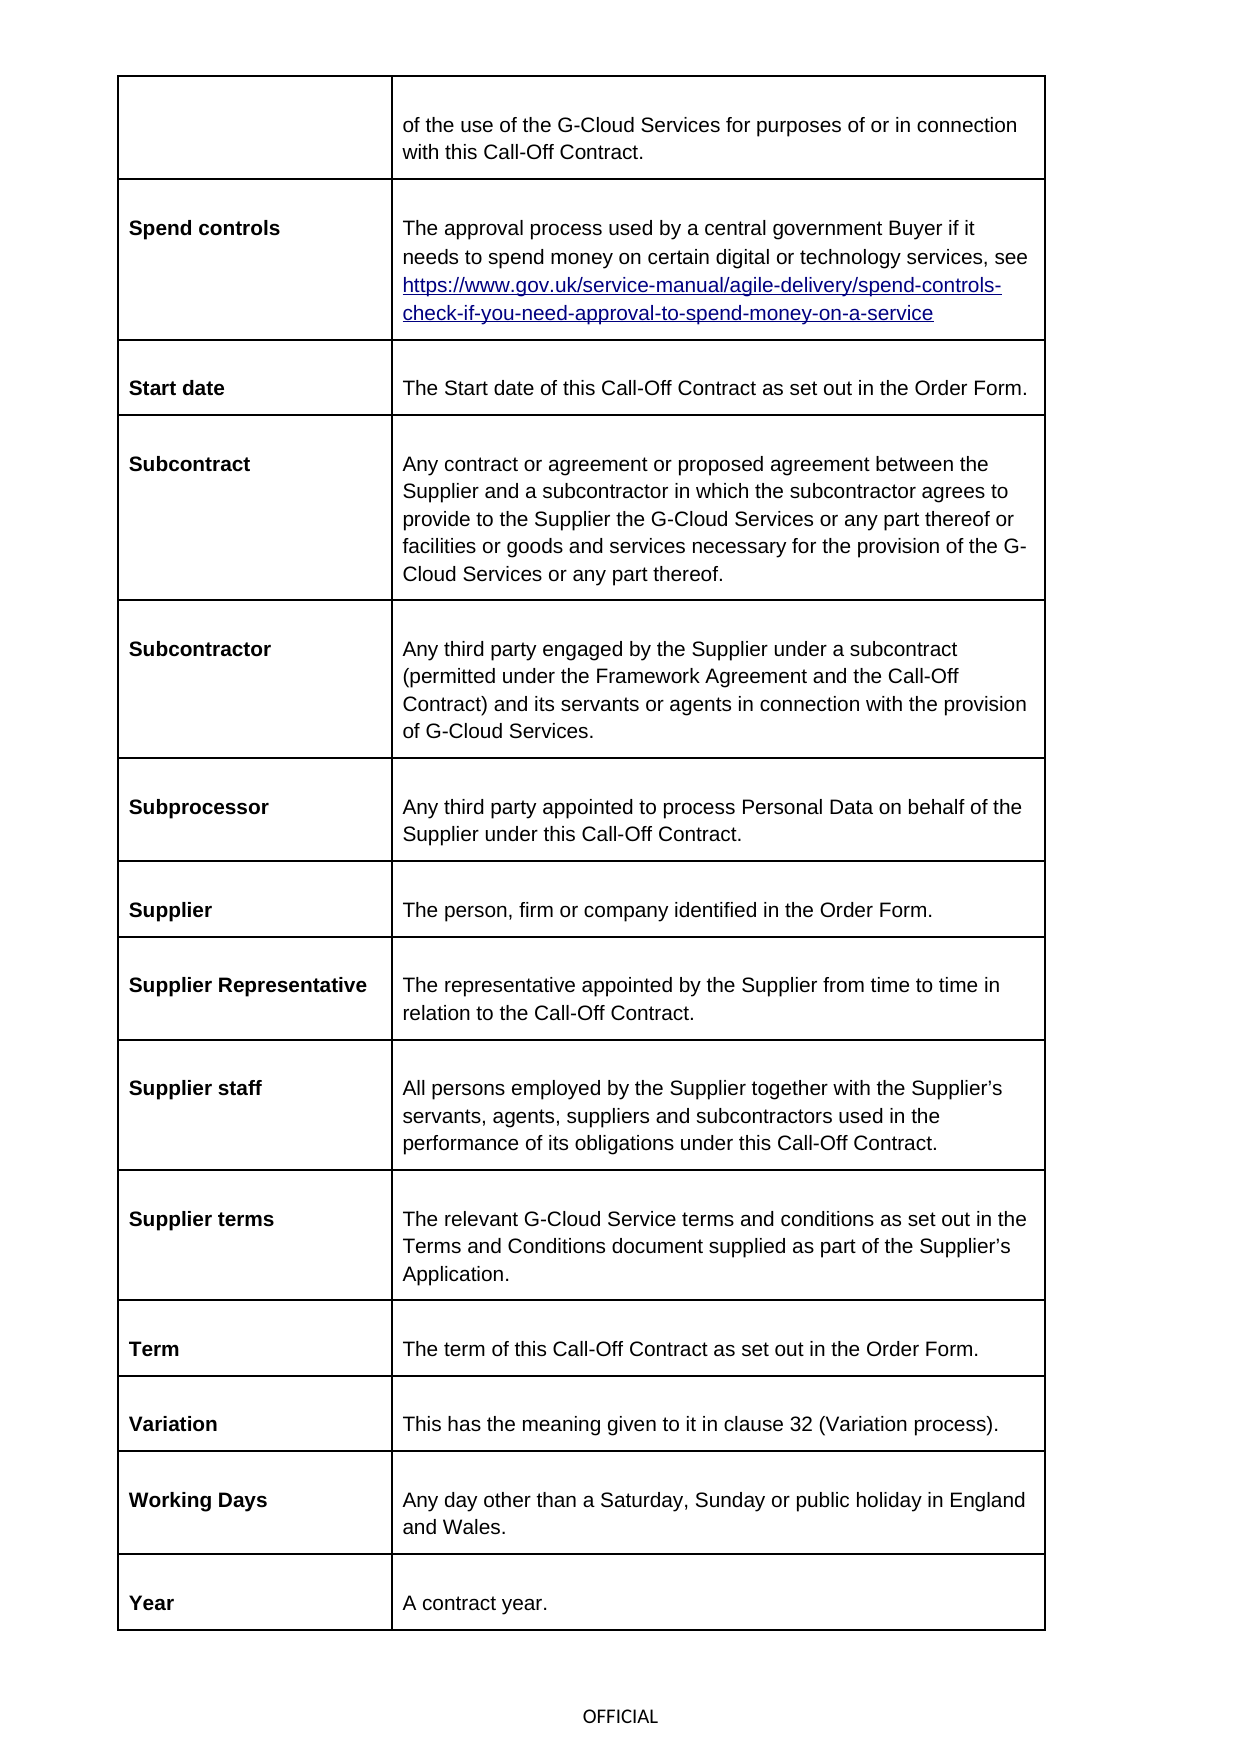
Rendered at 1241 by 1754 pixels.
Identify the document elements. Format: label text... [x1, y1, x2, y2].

table_cell Supplier staff [119, 1041, 391, 1169]
table_cell Supplier terms [119, 1171, 391, 1299]
table_cell The representative appointed by the Supplier from time to time in relation to the Call-Off Contract. [393, 938, 1044, 1038]
table_cell Spend controls [119, 180, 391, 338]
table_cell Supplier [119, 862, 391, 936]
table_cell Any third party appointed to process Personal Data on behalf of the Supplier under this Call-Off Contract. [393, 759, 1044, 860]
table_cell of the use of the G-Cloud Services for purposes of or in connection with this Call-Off Contract. [393, 77, 1044, 178]
table_cell The approval process used by a central government Buyer if it needs to spend money on certain digital or technology services, see https://www.gov.uk/service-manual/agile-delivery/spend-controls-check-if-you-need-approval-to-spend-money-on-a-service [393, 180, 1044, 338]
table_cell The person, firm or company identified in the Order Form. [393, 862, 1044, 936]
table_cell Working Days [119, 1452, 391, 1553]
table_cell Subcontractor [119, 601, 391, 757]
table_cell Any third party engaged by the Supplier under a subcontract (permitted under the Framework Agreement and the Call-Off Contract) and its servants or agents in connection with the provision of G-Cloud Services. [393, 601, 1044, 757]
table_cell The Start date of this Call-Off Contract as set out in the Order Form. [393, 341, 1044, 414]
table_cell Variation [119, 1377, 391, 1450]
table_cell The relevant G-Cloud Service terms and conditions as set out in the Terms and Conditions document supplied as part of the Supplier’s Application. [393, 1171, 1044, 1299]
table_cell Subcontract [119, 416, 391, 599]
table_cell Any contract or agreement or proposed agreement between the Supplier and a subcontractor in which the subcontractor agrees to provide to the Supplier the G-Cloud Services or any part thereof or facilities or goods and services necessary for the provision of the G-Cloud Services or any part thereof. [393, 416, 1044, 599]
table_cell Subprocessor [119, 759, 391, 860]
table_cell A contract year. [393, 1555, 1044, 1628]
table_cell This has the meaning given to it in clause 32 (Variation process). [393, 1377, 1044, 1450]
table_cell [119, 77, 391, 178]
table_cell Year [119, 1555, 391, 1628]
table_cell The term of this Call-Off Contract as set out in the Order Form. [393, 1301, 1044, 1375]
table_cell Term [119, 1301, 391, 1375]
table_cell Any day other than a Saturday, Sunday or public holiday in England and Wales. [393, 1452, 1044, 1553]
table_cell All persons employed by the Supplier together with the Supplier’s servants, agents, suppliers and subcontractors used in the performance of its obligations under this Call-Off Contract. [393, 1041, 1044, 1169]
table_cell Supplier Representative [119, 938, 391, 1038]
table_cell Start date [119, 341, 391, 414]
